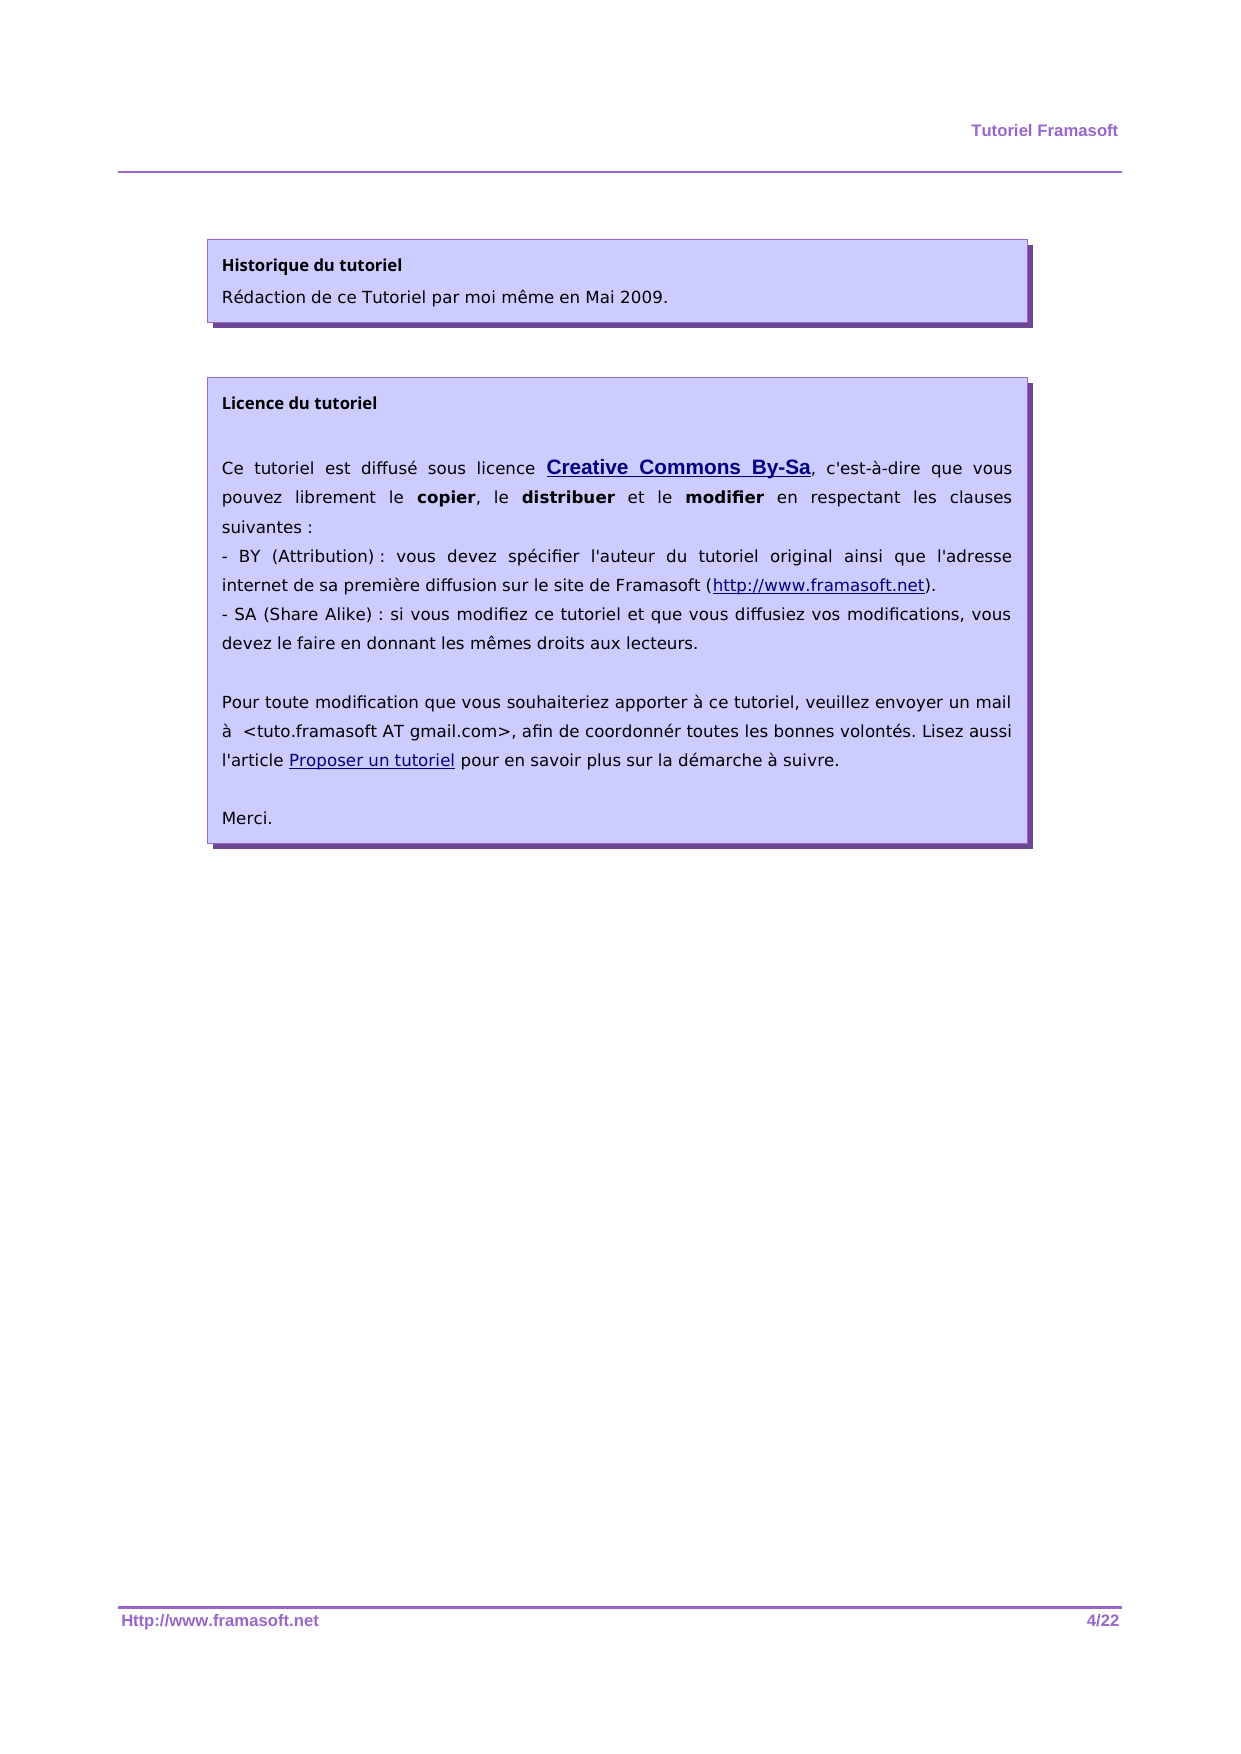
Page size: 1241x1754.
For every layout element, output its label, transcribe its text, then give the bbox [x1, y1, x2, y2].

text Merci. [208, 794, 1027, 843]
text - SA (Share Alike) : si vous modifiez ce tutoriel et que vous diffusiez vos modifications, vous devez le faire en donnant les mêmes droits aux lecteurs. [208, 590, 1027, 648]
text - BY (Attribution) : vous devez spécifier l'auteur du tutoriel original ainsi que l'adresse internet de sa première diffusion sur le site de Framasoft (http://www.framasoft.net). [208, 532, 1027, 590]
text Ce tutoriel est diffusé sous licence Creative Commons By-Sa, c'est-à-dire que vous pouvez librement le copier, le distribuer et le modifier en respectant les clauses suivantes : [208, 441, 1027, 532]
text Pour toute modification que vous souhaiteriez apporter à ce tutoriel, veuillez envoyer un mail à <tuto.framasoft AT gmail.com>, afin de coordonnér toutes les bonnes volontés. Lisez aussi l'article Proposer un tutoriel pour en savoir plus sur la démarche à suivre. [208, 678, 1027, 765]
text Rédaction de ce Tutoriel par moi même en Mai 2009. [208, 273, 1027, 322]
text Licence du tutoriel [208, 378, 1027, 411]
text Historique du tutoriel [208, 240, 1027, 273]
